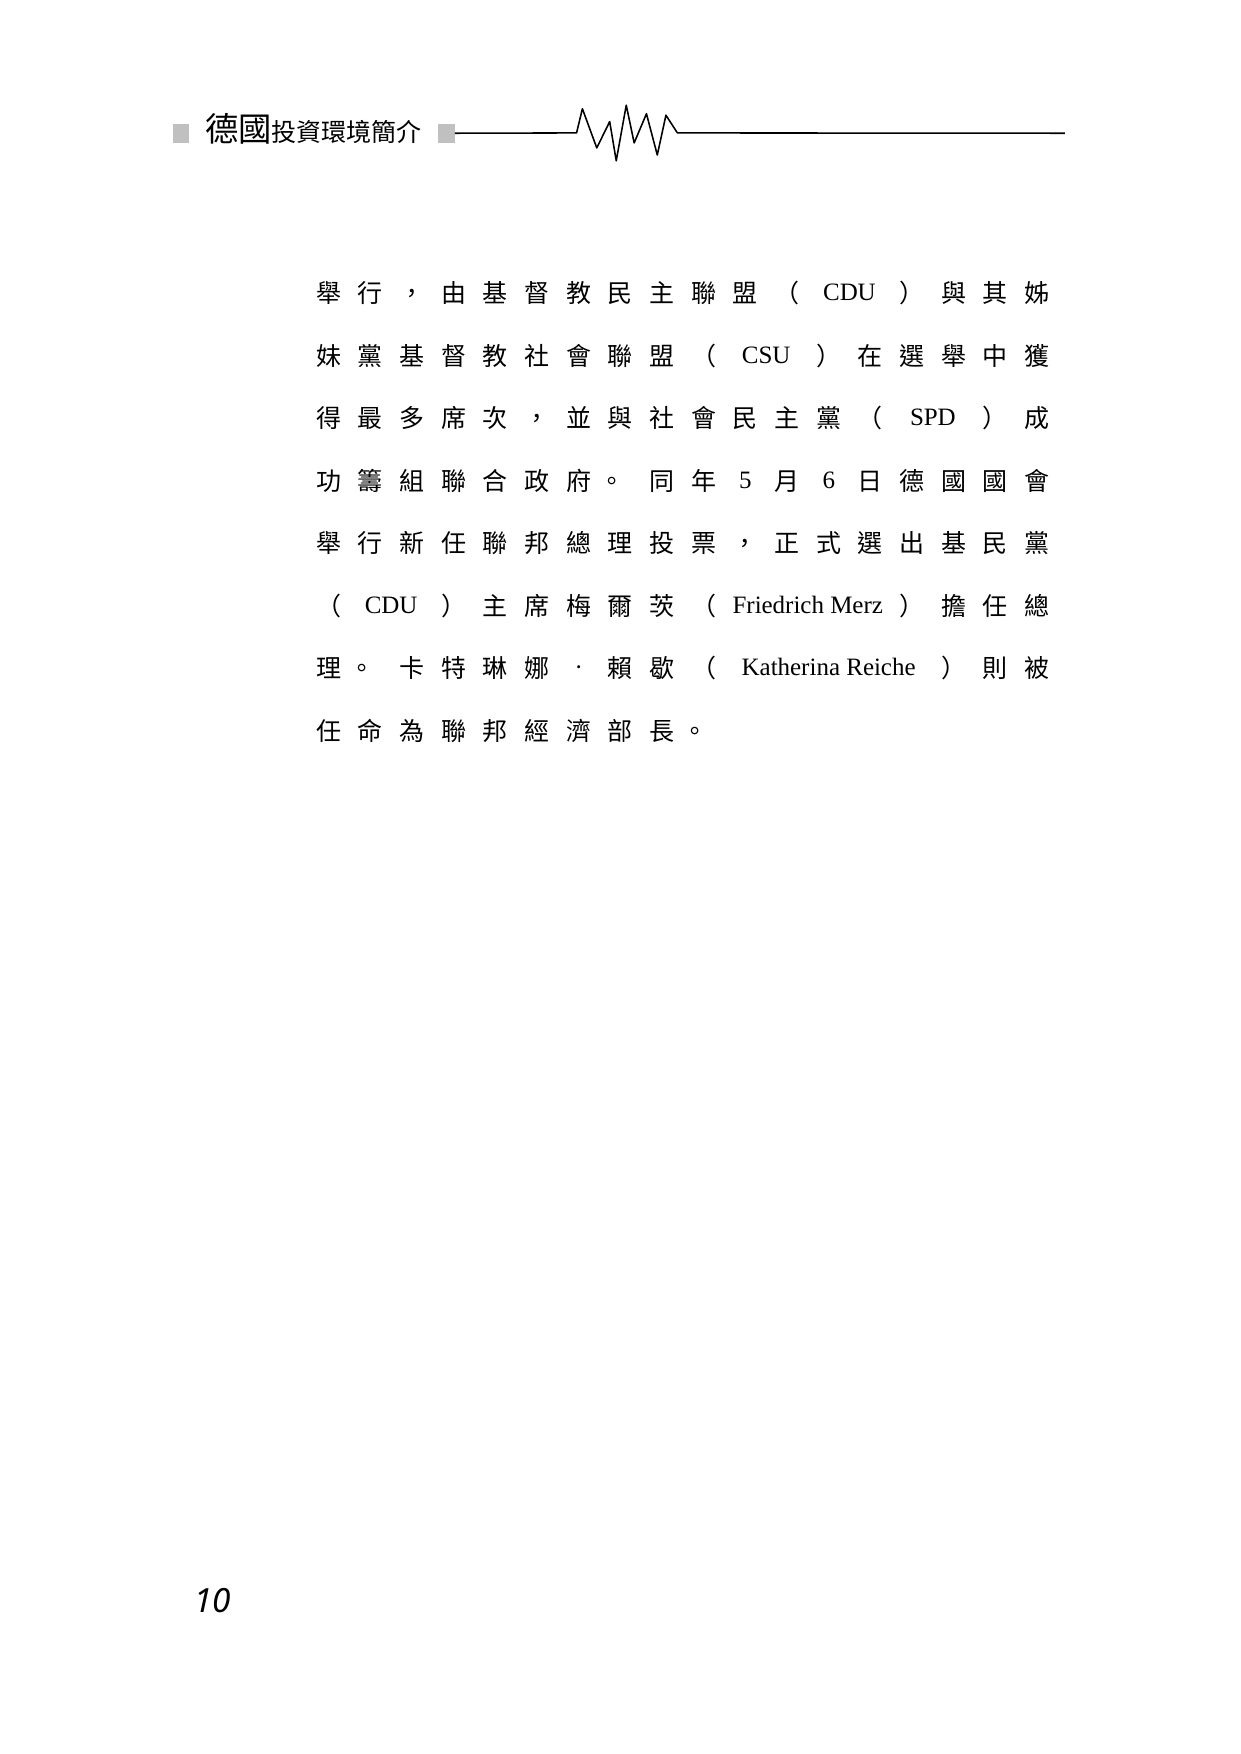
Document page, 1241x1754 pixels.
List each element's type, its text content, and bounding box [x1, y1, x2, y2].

text 舉行，由基督教民主聯盟（CDU）與其姊妹黨基督教社會聯盟（CSU）在選舉中獲得最多席次，並與社會民主黨（SPD）成功籌組聯合政府。同年5月6日德國國會舉行新任聯邦總理投票，正式選出基民黨（CDU）主席梅爾茨（Friedrich Merz）擔任總理。卡特琳娜·賴歇（Katherina Reiche）則被任命為聯邦經濟部長。 [207, 250, 1058, 750]
